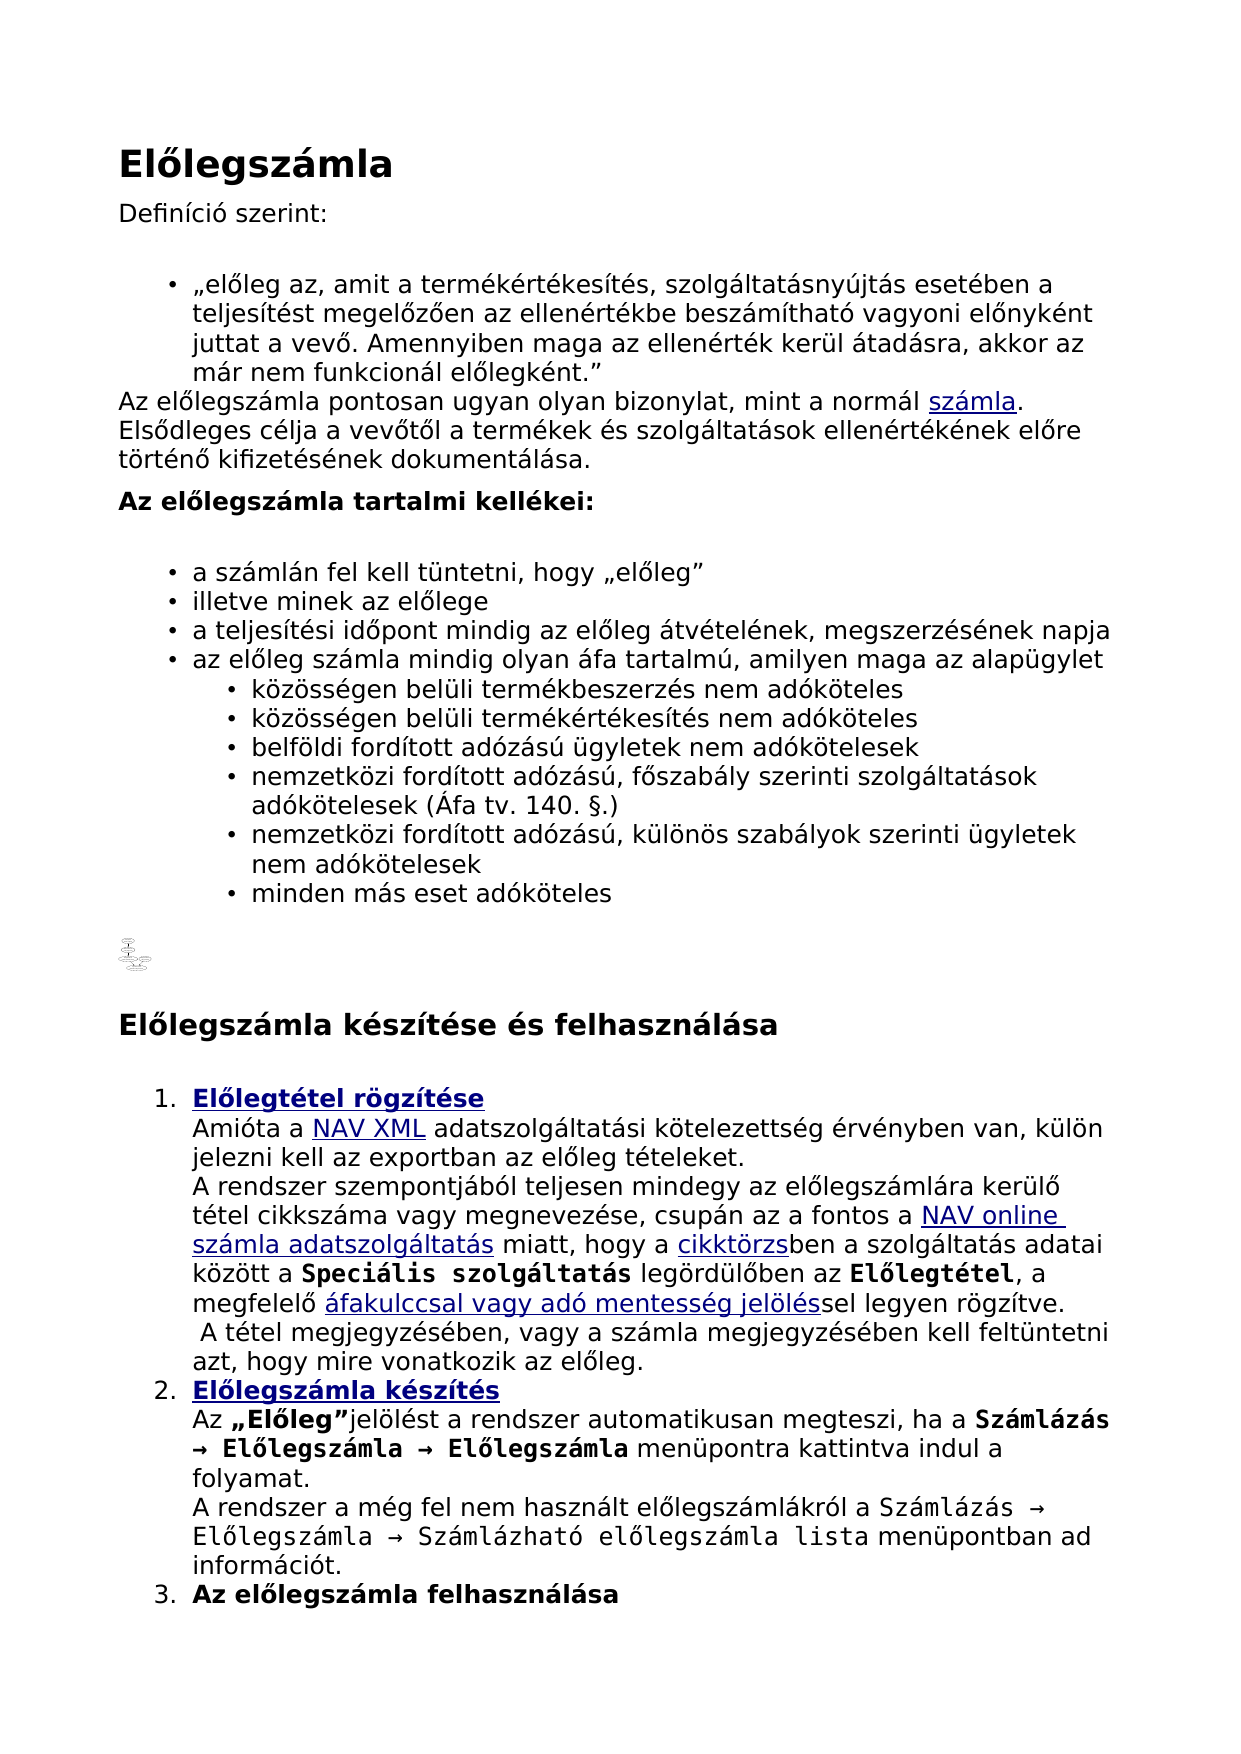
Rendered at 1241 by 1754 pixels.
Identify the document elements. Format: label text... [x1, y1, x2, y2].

text Az előlegszámla tartalmi kellékei: [118, 487, 1122, 516]
list az előleg számla mindig olyan áfa tartalmú, amilyen maga az alapügylet [177, 646, 1122, 675]
list Előlegszámla készítés Az „Előleg”jelölést a rendszer automatikusan megteszi, ha a Számlázás → Előlegszámla → Előlegszámla menüpontra kattintva indul a folyamat. A rendszer a még fel nem használt előlegszámlákról a Számlázás → Előlegszámla → Számlázható előlegszámla lista menüpontban ad információt. [177, 1376, 1122, 1580]
text Az előlegszámla pontosan ugyan olyan bizonylat, mint a normál számla. Elsődleges célja a vevőtől a termékek és szolgáltatások ellenértékének előre történő kifizetésének dokumentálása. [118, 387, 1122, 474]
list minden más eset adóköteles [236, 879, 1122, 908]
list nemzetközi fordított adózású, különös szabályok szerinti ügyletek nem adókötelesek [236, 821, 1122, 879]
list a számlán fel kell tüntetni, hogy „előleg” [177, 558, 1122, 587]
list közösségen belüli termékbeszerzés nem adóköteles [236, 675, 1122, 704]
list Az előlegszámla felhasználása [177, 1580, 1122, 1609]
list a teljesítési időpont mindig az előleg átvételének, megszerzésének napja [177, 617, 1122, 646]
subtitle Előlegszámla készítése és felhasználása [118, 1009, 1122, 1043]
subtitle Előlegszámla [118, 143, 1122, 187]
list belföldi fordított adózású ügyletek nem adókötelesek [236, 733, 1122, 762]
list illetve minek az előlege [177, 587, 1122, 617]
list Előlegtétel rögzítése Amióta a NAV XML adatszolgáltatási kötelezettség érvényben van, külön jelezni kell az exportban az előleg tételeket. A rendszer szempontjából teljesen mindegy az előlegszámlára kerülő tétel cikkszáma vagy megnevezése, csupán az a fontos a NAV online számla adatszolgáltatás miatt, hogy a cikktörzsben a szolgáltatás adatai között a Speciális szolgáltatás legördülőben az Előlegtétel, a megfelelő áfakulccsal vagy adó mentesség jelöléssel legyen rögzítve. A tétel megjegyzésében, vagy a számla megjegyzésében kell feltüntetni azt, hogy mire vonatkozik az előleg. [177, 1084, 1122, 1376]
list nemzetközi fordított adózású, főszabály szerinti szolgáltatások adókötelesek (Áfa tv. 140. §.) [236, 762, 1122, 821]
list közösségen belüli termékértékesítés nem adóköteles [236, 704, 1122, 733]
list „előleg az, amit a termékértékesítés, szolgáltatásnyújtás esetében a teljesítést megelőzően az ellenértékbe beszámítható vagyoni előnyként juttat a vevő. Amennyiben maga az ellenérték kerül átadásra, akkor az már nem funkcionál előlegként.” [177, 270, 1122, 387]
text Definíció szerint: [118, 199, 1122, 228]
